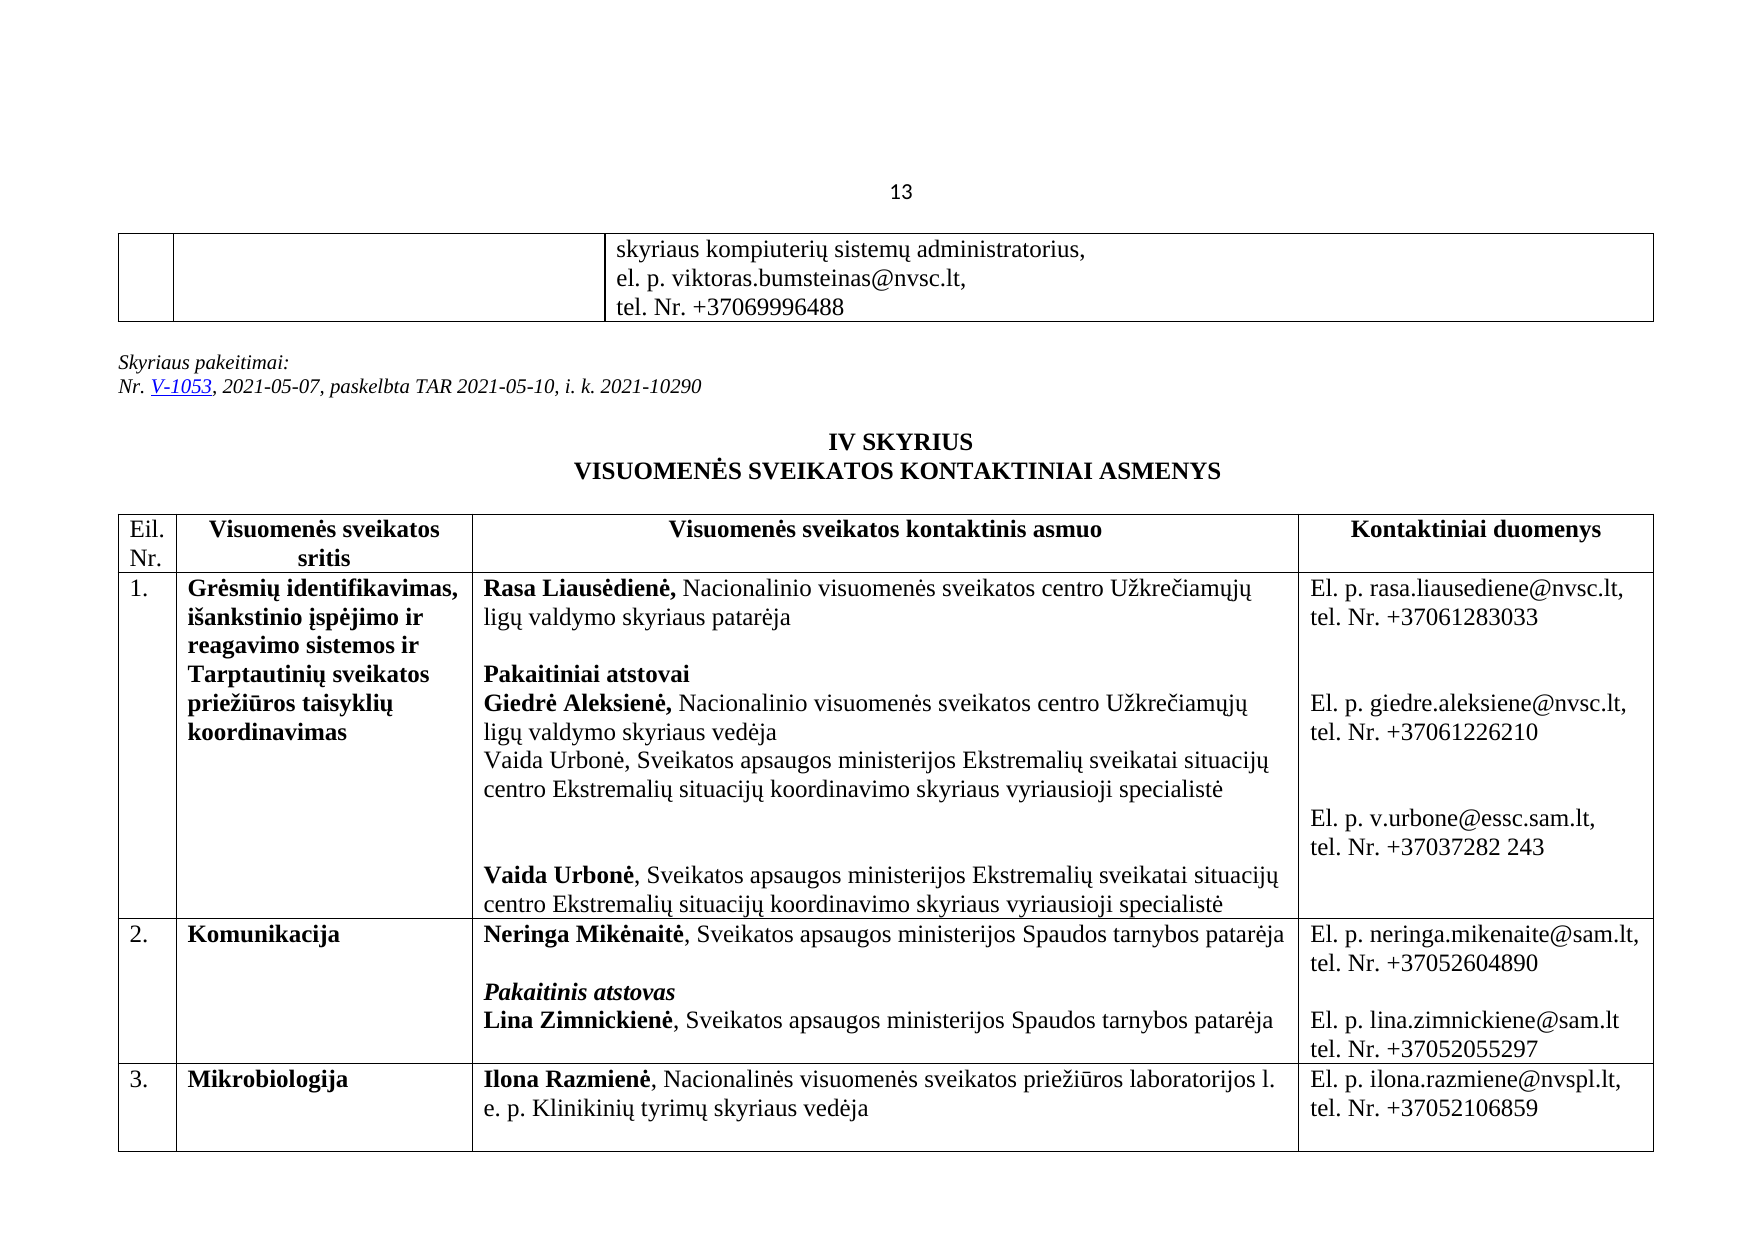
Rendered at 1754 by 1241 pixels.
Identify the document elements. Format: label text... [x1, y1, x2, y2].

table_cell Grėsmių identifikavimas, išankstinio įspėjimo ir reagavimo sistemos ir Tarptautinių sveikatos priežiūros taisyklių koordinavimas [177, 573, 472, 918]
table_header Visuomenės sveikatos kontaktinis asmuo [473, 515, 1298, 572]
table_cell 2. [119, 919, 176, 1063]
text Skyriaus pakeitimai: [118, 350, 1683, 374]
table_cell Rasa Liausėdienė, Nacionalinio visuomenės sveikatos centro Užkrečiamųjų ligų valdymo skyriaus patarėja Pakaitiniai atstovai Giedrė Aleksienė, Nacionalinio visuomenės sveikatos centro Užkrečiamųjų ligų valdymo skyriaus vedėja Vaida Urbonė, Sveikatos apsaugos ministerijos Ekstremalių sveikatai situacijų centro Ekstremalių situacijų koordinavimo skyriaus vyriausioji specialistė Vaida Urbonė, Sveikatos apsaugos ministerijos Ekstremalių sveikatai situacijų centro Ekstremalių situacijų koordinavimo skyriaus vyriausioji specialistė [473, 573, 1298, 918]
text Nr. V-1053, 2021-05-07, paskelbta TAR 2021-05-10, i. k. 2021-10290 [118, 374, 1683, 398]
table_cell El. p. ilona.razmiene@nvspl.lt, tel. Nr. +37052106859 [1299, 1064, 1653, 1151]
table_cell El. p. rasa.liausediene@nvsc.lt, tel. Nr. +37061283033 El. p. giedre.aleksiene@nvsc.lt, tel. Nr. +37061226210 El. p. v.urbone@essc.sam.lt, tel. Nr. +37037282 243 [1299, 573, 1653, 918]
table_cell Komunikacija [177, 919, 472, 1063]
table_cell 1. [119, 573, 176, 918]
table_cell Ilona Razmienė, Nacionalinės visuomenės sveikatos priežiūros laboratorijos l. e. p. Klinikinių tyrimų skyriaus vedėja [473, 1064, 1298, 1151]
table_header skyriaus kompiuterių sistemų administratorius, el. p. viktoras.bumsteinas@nvsc.lt, tel. Nr. +37069996488 [606, 234, 1653, 321]
text IV SKYRIUS [118, 427, 1683, 456]
table_header Eil. Nr. [119, 515, 176, 572]
table_cell 3. [119, 1064, 176, 1151]
table_header Kontaktiniai duomenys [1299, 515, 1653, 572]
text VISUOMENĖS SVEIKATOS KONTAKTINIAI ASMENYS [118, 456, 1683, 485]
table_header Visuomenės sveikatos sritis [177, 515, 472, 572]
table_cell El. p. neringa.mikenaite@sam.lt, tel. Nr. +37052604890 El. p. lina.zimnickiene@sam.lt tel. Nr. +37052055297 [1299, 919, 1653, 1063]
table_cell Neringa Mikėnaitė, Sveikatos apsaugos ministerijos Spaudos tarnybos patarėja Pakaitinis atstovas Lina Zimnickienė, Sveikatos apsaugos ministerijos Spaudos tarnybos patarėja [473, 919, 1298, 1063]
table_cell Mikrobiologija [177, 1064, 472, 1151]
table_header [174, 234, 604, 321]
table_header [119, 234, 173, 321]
